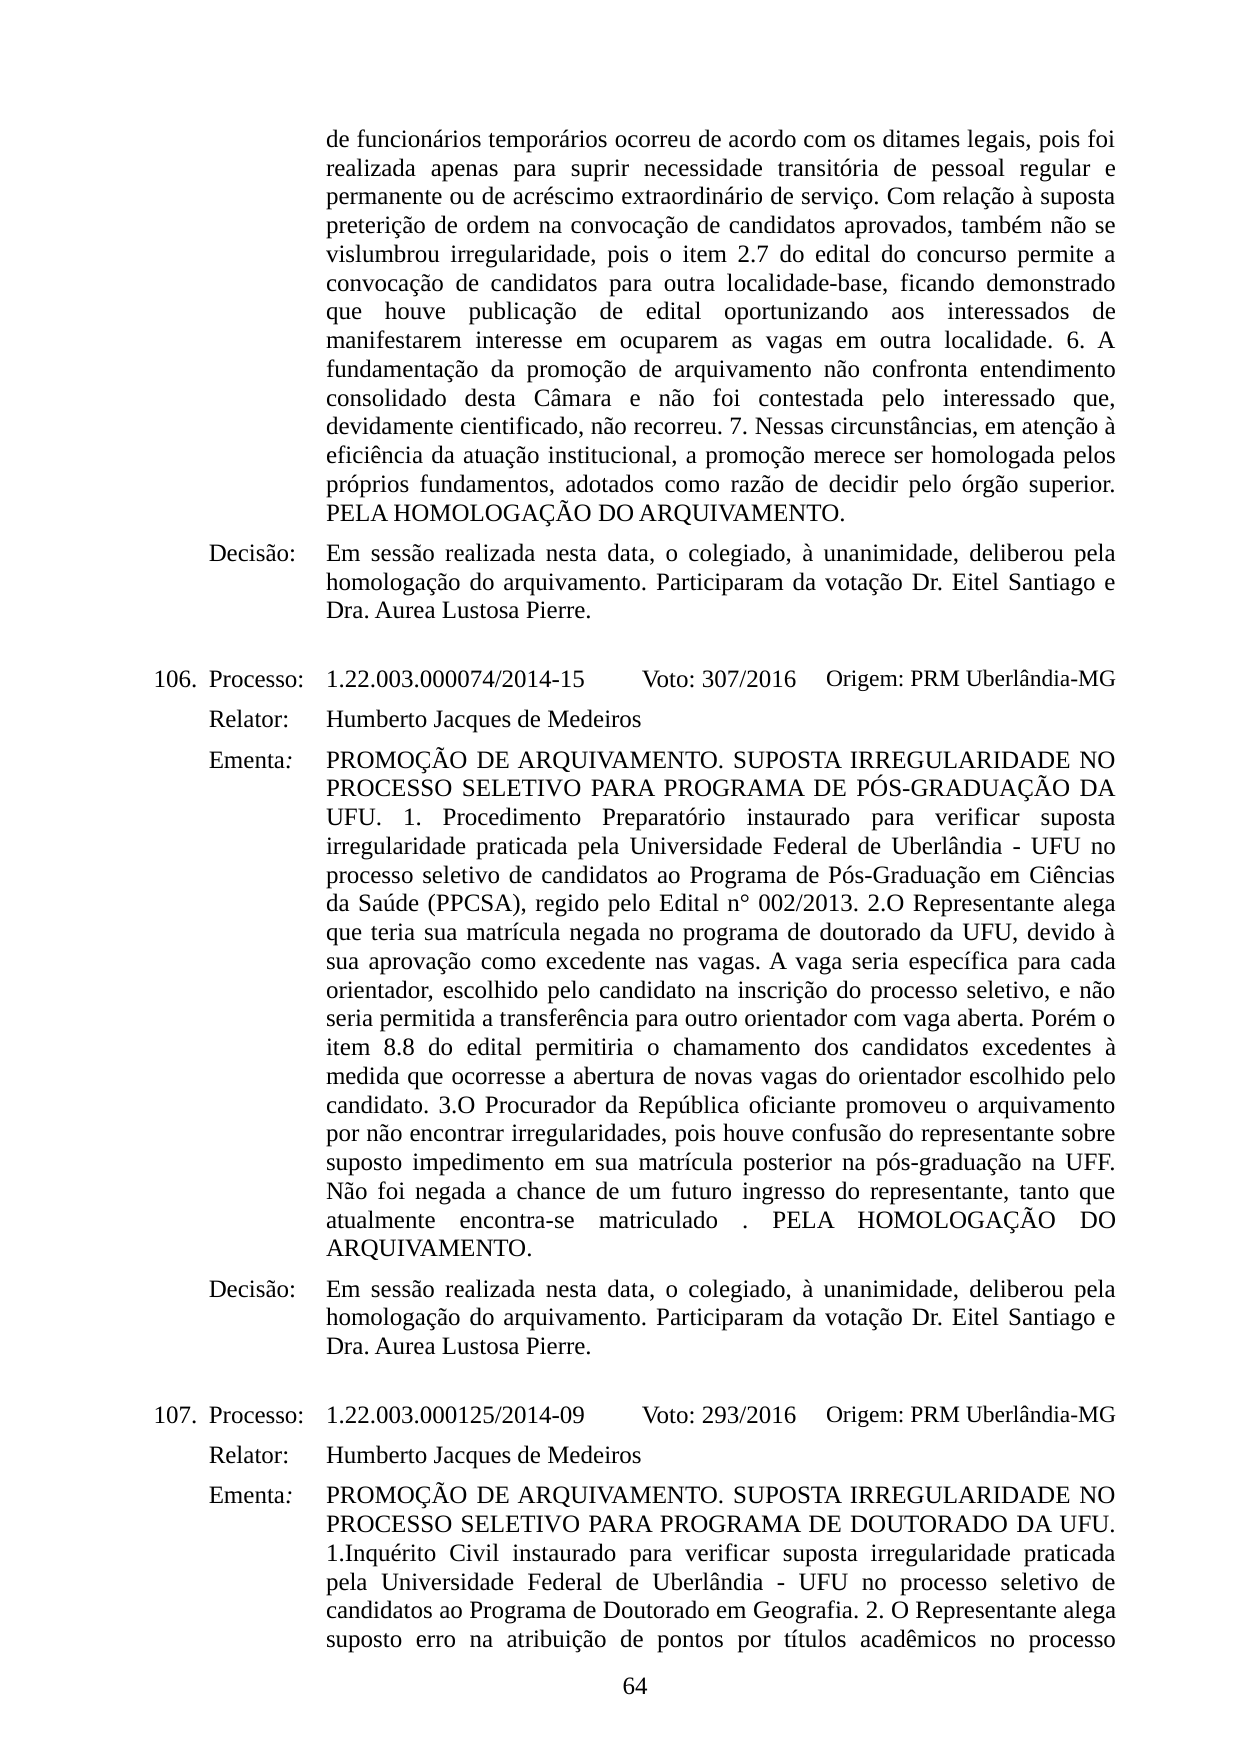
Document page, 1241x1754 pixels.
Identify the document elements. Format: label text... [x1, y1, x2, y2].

table_cell Ementa: [203, 739, 320, 1268]
table_cell Humberto Jacques de Medeiros [320, 1435, 1122, 1475]
table_cell [203, 118, 320, 532]
table_header 1.22.003.000125/2014-09 [320, 1394, 636, 1434]
table_cell Relator: [203, 699, 320, 739]
table_header Processo: [203, 1394, 320, 1434]
table_cell Relator: [203, 1435, 320, 1475]
table_header Origem: PRM Uberlândia-MG [820, 659, 1122, 699]
table_cell [148, 1475, 203, 1659]
table_header 107. [148, 1394, 203, 1434]
table_cell Em sessão realizada nesta data, o colegiado, à unanimidade, deliberou pela homologação do arquivamento. Participaram da votação Dr. Eitel Santiago e Dra. Aurea Lustosa Pierre. [320, 532, 1122, 630]
table_header Voto: 307/2016 [636, 659, 820, 699]
table_cell [148, 739, 203, 1268]
table_cell [148, 118, 203, 532]
table_cell Ementa: [203, 1475, 320, 1659]
table_cell Decisão: [203, 532, 320, 630]
table_cell de funcionários temporários ocorreu de acordo com os ditames legais, pois foi realizada apenas para suprir necessidade transitória de pessoal regular e permanente ou de acréscimo extraordinário de serviço. Com relação à suposta preterição de ordem na convocação de candidatos aprovados, também não se vislumbrou irregularidade, pois o item 2.7 do edital do concurso permite a convocação de candidatos para outra localidade-base, ficando demonstrado que houve publicação de edital oportunizando aos interessados de manifestarem interesse em ocuparem as vagas em outra localidade. 6. A fundamentação da promoção de arquivamento não confronta entendimento consolidado desta Câmara e não foi contestada pelo interessado que, devidamente cientificado, não recorreu. 7. Nessas circunstâncias, em atenção à eficiência da atuação institucional, a promoção merece ser homologada pelos próprios fundamentos, adotados como razão de decidir pelo órgão superior. PELA HOMOLOGAÇÃO DO ARQUIVAMENTO. [320, 118, 1122, 532]
table_header Origem: PRM Uberlândia-MG [820, 1394, 1122, 1434]
table_header Voto: 293/2016 [636, 1394, 820, 1434]
table_cell [148, 1268, 203, 1366]
table_cell [148, 699, 203, 739]
table_cell PROMOÇÃO DE ARQUIVAMENTO. SUPOSTA IRREGULARIDADE NO PROCESSO SELETIVO PARA PROGRAMA DE PÓS-GRADUAÇÃO DA UFU. 1. Procedimento Preparatório instaurado para verificar suposta irregularidade praticada pela Universidade Federal de Uberlândia - UFU no processo seletivo de candidatos ao Programa de Pós-Graduação em Ciências da Saúde (PPCSA), regido pelo Edital n° 002/2013. 2.O Representante alega que teria sua matrícula negada no programa de doutorado da UFU, devido à sua aprovação como excedente nas vagas. A vaga seria específica para cada orientador, escolhido pelo candidato na inscrição do processo seletivo, e não seria permitida a transferência para outro orientador com vaga aberta. Porém o item 8.8 do edital permitiria o chamamento dos candidatos excedentes à medida que ocorresse a abertura de novas vagas do orientador escolhido pelo candidato. 3.O Procurador da República oficiante promoveu o arquivamento por não encontrar irregularidades, pois houve confusão do representante sobre suposto impedimento em sua matrícula posterior na pós-graduação na UFF. Não foi negada a chance de um futuro ingresso do representante, tanto que atualmente encontra-se matriculado . PELA HOMOLOGAÇÃO DO ARQUIVAMENTO. [320, 739, 1122, 1268]
table_cell [148, 1435, 203, 1475]
table_cell Em sessão realizada nesta data, o colegiado, à unanimidade, deliberou pela homologação do arquivamento. Participaram da votação Dr. Eitel Santiago e Dra. Aurea Lustosa Pierre. [320, 1268, 1122, 1366]
table_header Processo: [203, 659, 320, 699]
table_cell [148, 532, 203, 630]
table_header 1.22.003.000074/2014-15 [320, 659, 636, 699]
table_header 106. [148, 659, 203, 699]
table_cell PROMOÇÃO DE ARQUIVAMENTO. SUPOSTA IRREGULARIDADE NO PROCESSO SELETIVO PARA PROGRAMA DE DOUTORADO DA UFU. 1.Inquérito Civil instaurado para verificar suposta irregularidade praticada pela Universidade Federal de Uberlândia - UFU no processo seletivo de candidatos ao Programa de Doutorado em Geografia. 2. O Representante alega suposto erro na atribuição de pontos por títulos acadêmicos no processo [320, 1475, 1122, 1659]
table_cell Humberto Jacques de Medeiros [320, 699, 1122, 739]
table_cell Decisão: [203, 1268, 320, 1366]
